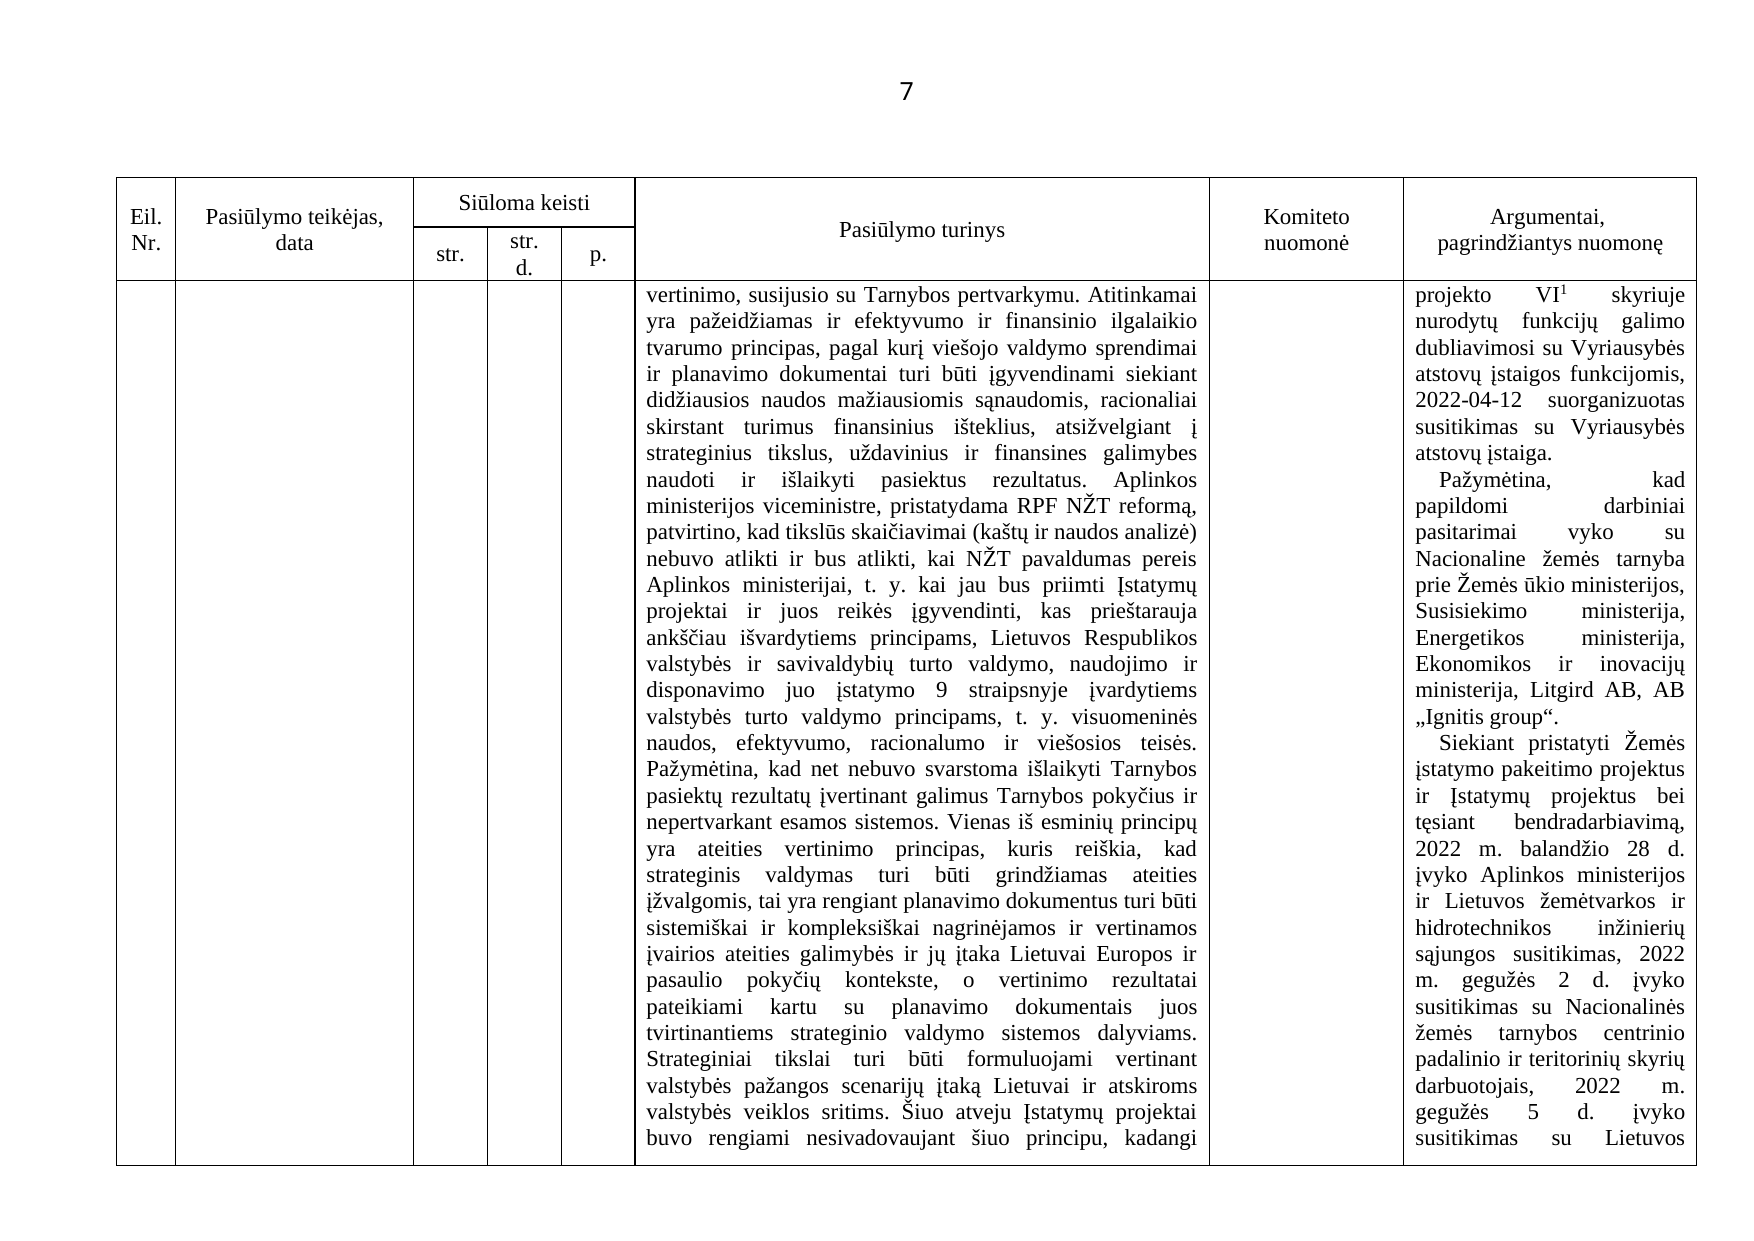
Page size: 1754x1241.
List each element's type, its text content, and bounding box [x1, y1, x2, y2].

table_cell [176, 281, 413, 1165]
table_cell [488, 281, 561, 1165]
table_header Siūloma keisti [414, 178, 634, 226]
table_cell p. [562, 228, 634, 280]
table_cell [117, 281, 175, 1165]
table_cell [414, 281, 487, 1165]
table_header Pasiūlymo teikėjas, data [176, 178, 413, 280]
table_cell [1210, 281, 1403, 1165]
table_header Pasiūlymo turinys [636, 178, 1209, 280]
table_cell str. d. [488, 228, 561, 280]
table_header Argumentai, pagrindžiantys nuomonę [1404, 178, 1696, 280]
table_cell str. [414, 228, 487, 280]
table_cell projekto VI1 skyriuje nurodytų funkcijų galimo dubliavimosi su Vyriausybės atstovų įstaigos funkcijomis, 2022-04-12 suorganizuotas susitikimas su Vyriausybės atstovų įstaiga. Pažymėtina, kad papildomi darbiniai pasitarimai vyko su Nacionaline žemės tarnyba prie Žemės ūkio ministerijos, Susisiekimo ministerija, Energetikos ministerija, Ekonomikos ir inovacijų ministerija, Litgird AB, AB „Ignitis group“. Siekiant pristatyti Žemės įstatymo pakeitimo projektus ir Įstatymų projektus bei tęsiant bendradarbiavimą, 2022 m. balandžio 28 d. įvyko Aplinkos ministerijos ir Lietuvos žemėtvarkos ir hidrotechnikos inžinierių sąjungos susitikimas, 2022 m. gegužės 2 d. įvyko susitikimas su Nacionalinės žemės tarnybos centrinio padalinio ir teritorinių skyrių darbuotojais, 2022 m. gegužės 5 d. įvyko susitikimas su Lietuvos [1404, 281, 1696, 1165]
table_cell vertinimo, susijusio su Tarnybos pertvarkymu. Atitinkamai yra pažeidžiamas ir efektyvumo ir finansinio ilgalaikio tvarumo principas, pagal kurį viešojo valdymo sprendimai ir planavimo dokumentai turi būti įgyvendinami siekiant didžiausios naudos mažiausiomis sąnaudomis, racionaliai skirstant turimus finansinius išteklius, atsižvelgiant į strateginius tikslus, uždavinius ir finansines galimybes naudoti ir išlaikyti pasiektus rezultatus. Aplinkos ministerijos viceministre, pristatydama RPF NŽT reformą, patvirtino, kad tikslūs skaičiavimai (kaštų ir naudos analizė) nebuvo atlikti ir bus atlikti, kai NŽT pavaldumas pereis Aplinkos ministerijai, t. y. kai jau bus priimti Įstatymų projektai ir juos reikės įgyvendinti, kas prieštarauja ankščiau išvardytiems principams, Lietuvos Respublikos valstybės ir savivaldybių turto valdymo, naudojimo ir disponavimo juo įstatymo 9 straipsnyje įvardytiems valstybės turto valdymo principams, t. y. visuomeninės naudos, efektyvumo, racionalumo ir viešosios teisės. Pažymėtina, kad net nebuvo svarstoma išlaikyti Tarnybos pasiektų rezultatų įvertinant galimus Tarnybos pokyčius ir nepertvarkant esamos sistemos. Vienas iš esminių principų yra ateities vertinimo principas, kuris reiškia, kad strateginis valdymas turi būti grindžiamas ateities įžvalgomis, tai yra rengiant planavimo dokumentus turi būti sistemiškai ir kompleksiškai nagrinėjamos ir vertinamos įvairios ateities galimybės ir jų įtaka Lietuvai Europos ir pasaulio pokyčių kontekste, o vertinimo rezultatai pateikiami kartu su planavimo dokumentais juos tvirtinantiems strateginio valdymo sistemos dalyviams. Strateginiai tikslai turi būti formuluojami vertinant valstybės pažangos scenarijų įtaką Lietuvai ir atskiroms valstybės veiklos sritims. Šiuo atveju Įstatymų projektai buvo rengiami nesivadovaujant šiuo principu, kadangi [636, 281, 1209, 1165]
table_header Eil. Nr. [117, 178, 175, 280]
table_header Komiteto nuomonė [1210, 178, 1403, 280]
table_cell [562, 281, 634, 1165]
